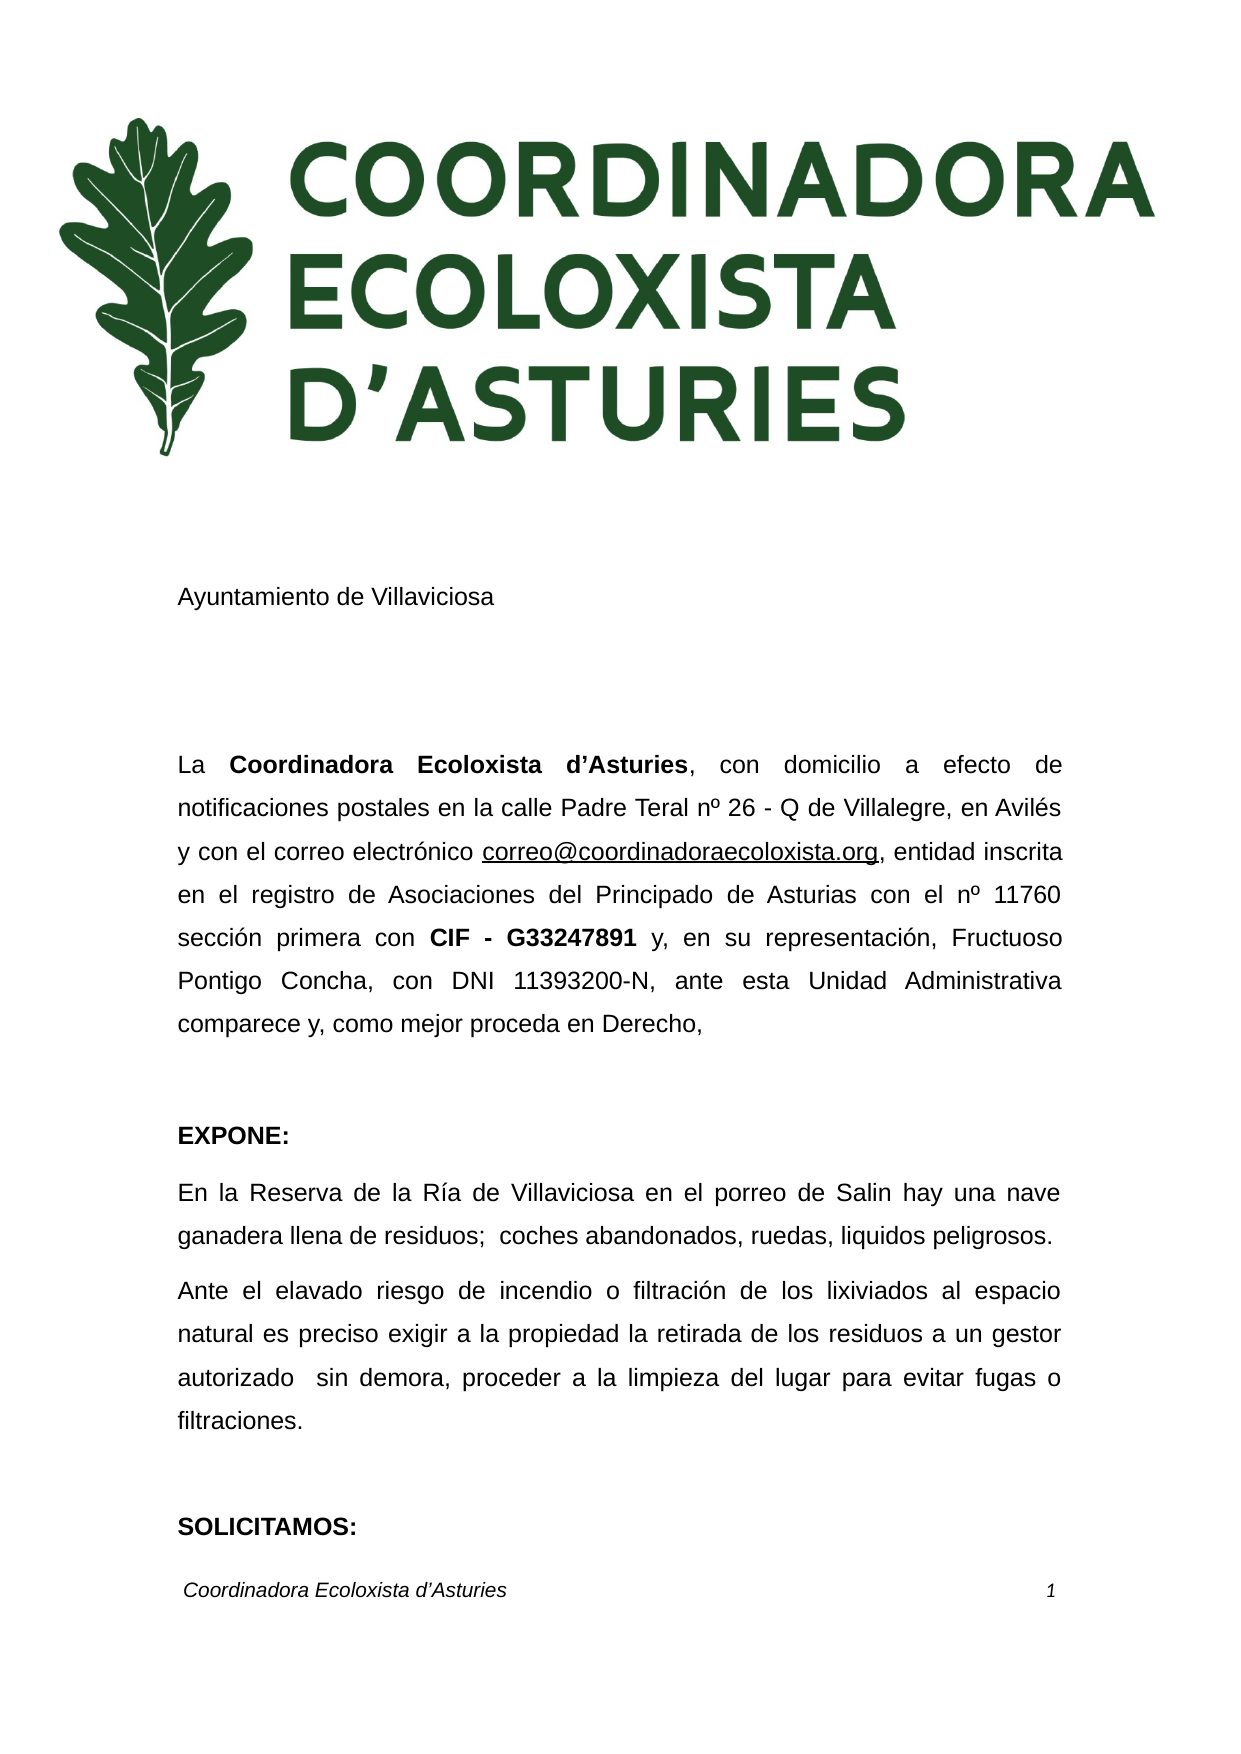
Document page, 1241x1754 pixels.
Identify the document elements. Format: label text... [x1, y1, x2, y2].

text EXPONE: [177, 1121, 1063, 1150]
text La Coordinadora Ecoloxista d’Asturies, con domicilio a efecto de notificaciones postales en la calle Padre Teral nº 26 - Q de Villalegre, en Avilés y con el correo electrónico correo@coordinadoraecoloxista.org, entidad inscrita en el registro de Asociaciones del Principado de Asturias con el nº 11760 sección primera con CIF - G33247891 y, en su representación, Fructuoso Pontigo Concha, con DNI 11393200-N, ante esta Unidad Administrativa comparece y, como mejor proceda en Derecho, [177, 750, 1063, 1038]
text SOLICITAMOS: [177, 1512, 1063, 1541]
text Ante el elavado riesgo de incendio o filtración de los lixiviados al espacio natural es preciso exigir a la propiedad la retirada de los residuos a un gestor autorizado sin demora, proceder a la limpieza del lugar para evitar fugas o filtraciones. [177, 1276, 1063, 1434]
text En la Reserva de la Ría de Villaviciosa en el porreo de Salin hay una nave ganadera llena de residuos; coches abandonados, ruedas, liquidos peligrosos. [177, 1177, 1063, 1249]
picture [59, 118, 1182, 499]
subtitle Ayuntamiento de Villaviciosa [177, 582, 1063, 611]
